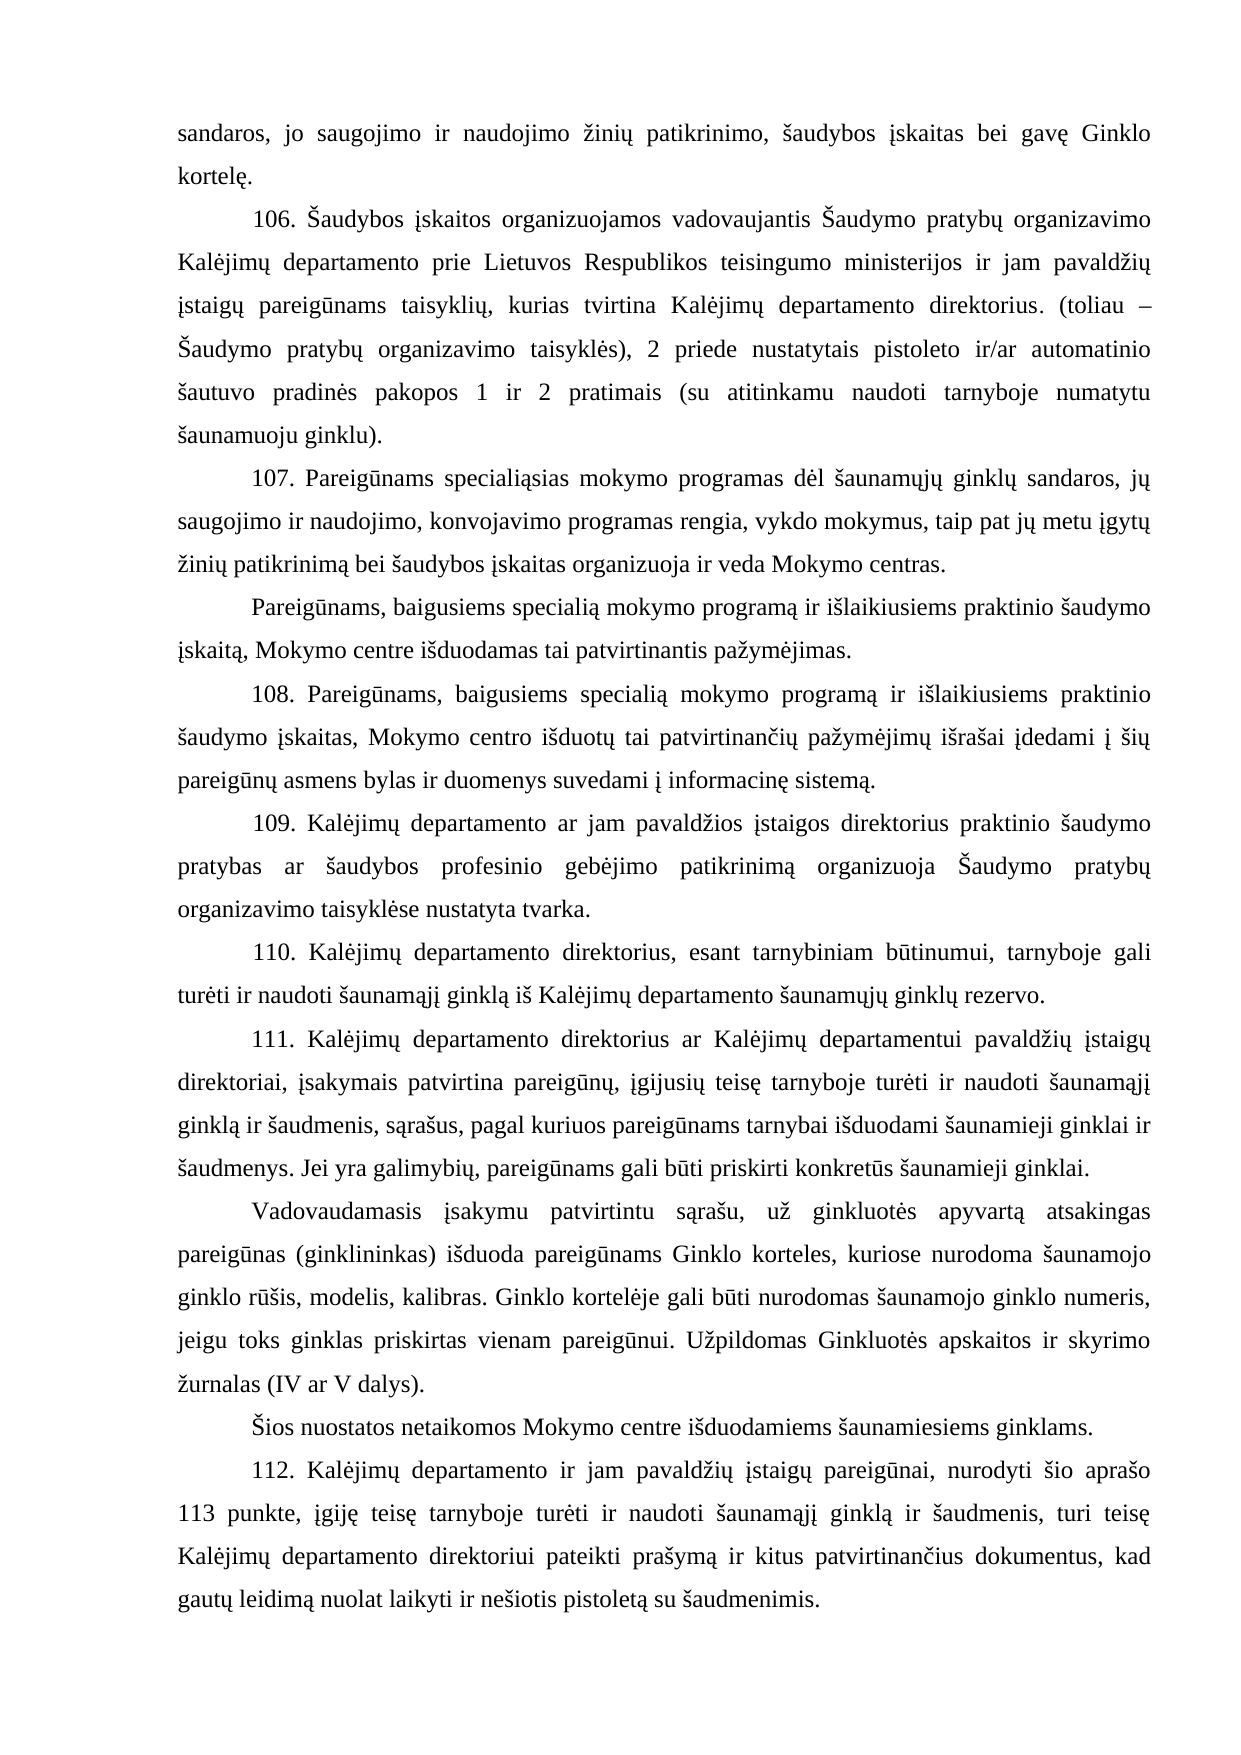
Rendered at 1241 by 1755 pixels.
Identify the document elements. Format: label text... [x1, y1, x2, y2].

text 107. Pareigūnams specialiąsias mokymo programas dėl šaunamųjų ginklų sandaros, jų saugojimo ir naudojimo, konvojavimo programas rengia, vykdo mokymus, taip pat jų metu įgytų žinių patikrinimą bei šaudybos įskaitas organizuoja ir veda Mokymo centras. [177, 463, 1152, 578]
text Pareigūnams, baigusiems specialią mokymo programą ir išlaikiusiems praktinio šaudymo įskaitą, Mokymo centre išduodamas tai patvirtinantis pažymėjimas. [177, 592, 1152, 664]
text 111. Kalėjimų departamento direktorius ar Kalėjimų departamentui pavaldžių įstaigų direktoriai, įsakymais patvirtina pareigūnų, įgijusių teisę tarnyboje turėti ir naudoti šaunamąjį ginklą ir šaudmenis, sąrašus, pagal kuriuos pareigūnams tarnybai išduodami šaunamieji ginklai ir šaudmenys. Jei yra galimybių, pareigūnams gali būti priskirti konkretūs šaunamieji ginklai. [177, 1024, 1152, 1182]
text sandaros, jo saugojimo ir naudojimo žinių patikrinimo, šaudybos įskaitas bei gavę Ginklo kortelę. [177, 118, 1152, 190]
text 106. Šaudybos įskaitos organizuojamos vadovaujantis Šaudymo pratybų organizavimo Kalėjimų departamento prie Lietuvos Respublikos teisingumo ministerijos ir jam pavaldžių įstaigų pareigūnams taisyklių, kurias tvirtina Kalėjimų departamento direktorius. (toliau – Šaudymo pratybų organizavimo taisyklės), 2 priede nustatytais pistoleto ir/ar automatinio šautuvo pradinės pakopos 1 ir 2 pratimais (su atitinkamu naudoti tarnyboje numatytu šaunamuoju ginklu). [177, 204, 1152, 449]
text Vadovaudamasis įsakymu patvirtintu sąrašu, už ginkluotės apyvartą atsakingas pareigūnas (ginklininkas) išduoda pareigūnams Ginklo korteles, kuriose nurodoma šaunamojo ginklo rūšis, modelis, kalibras. Ginklo kortelėje gali būti nurodomas šaunamojo ginklo numeris, jeigu toks ginklas priskirtas vienam pareigūnui. Užpildomas Ginkluotės apskaitos ir skyrimo žurnalas (IV ar V dalys). [177, 1196, 1152, 1397]
text 109. Kalėjimų departamento ar jam pavaldžios įstaigos direktorius praktinio šaudymo pratybas ar šaudybos profesinio gebėjimo patikrinimą organizuoja Šaudymo pratybų organizavimo taisyklėse nustatyta tvarka. [177, 808, 1152, 923]
text 108. Pareigūnams, baigusiems specialią mokymo programą ir išlaikiusiems praktinio šaudymo įskaitas, Mokymo centro išduotų tai patvirtinančių pažymėjimų išrašai įdedami į šių pareigūnų asmens bylas ir duomenys suvedami į informacinę sistemą. [177, 679, 1152, 794]
text 112. Kalėjimų departamento ir jam pavaldžių įstaigų pareigūnai, nurodyti šio aprašo 113 punkte, įgiję teisę tarnyboje turėti ir naudoti šaunamąjį ginklą ir šaudmenis, turi teisę Kalėjimų departamento direktoriui pateikti prašymą ir kitus patvirtinančius dokumentus, kad gautų leidimą nuolat laikyti ir nešiotis pistoletą su šaudmenimis. [177, 1455, 1152, 1613]
text 110. Kalėjimų departamento direktorius, esant tarnybiniam būtinumui, tarnyboje gali turėti ir naudoti šaunamąjį ginklą iš Kalėjimų departamento šaunamųjų ginklų rezervo. [177, 937, 1152, 1009]
text Šios nuostatos netaikomos Mokymo centre išduodamiems šaunamiesiems ginklams. [177, 1412, 1152, 1441]
